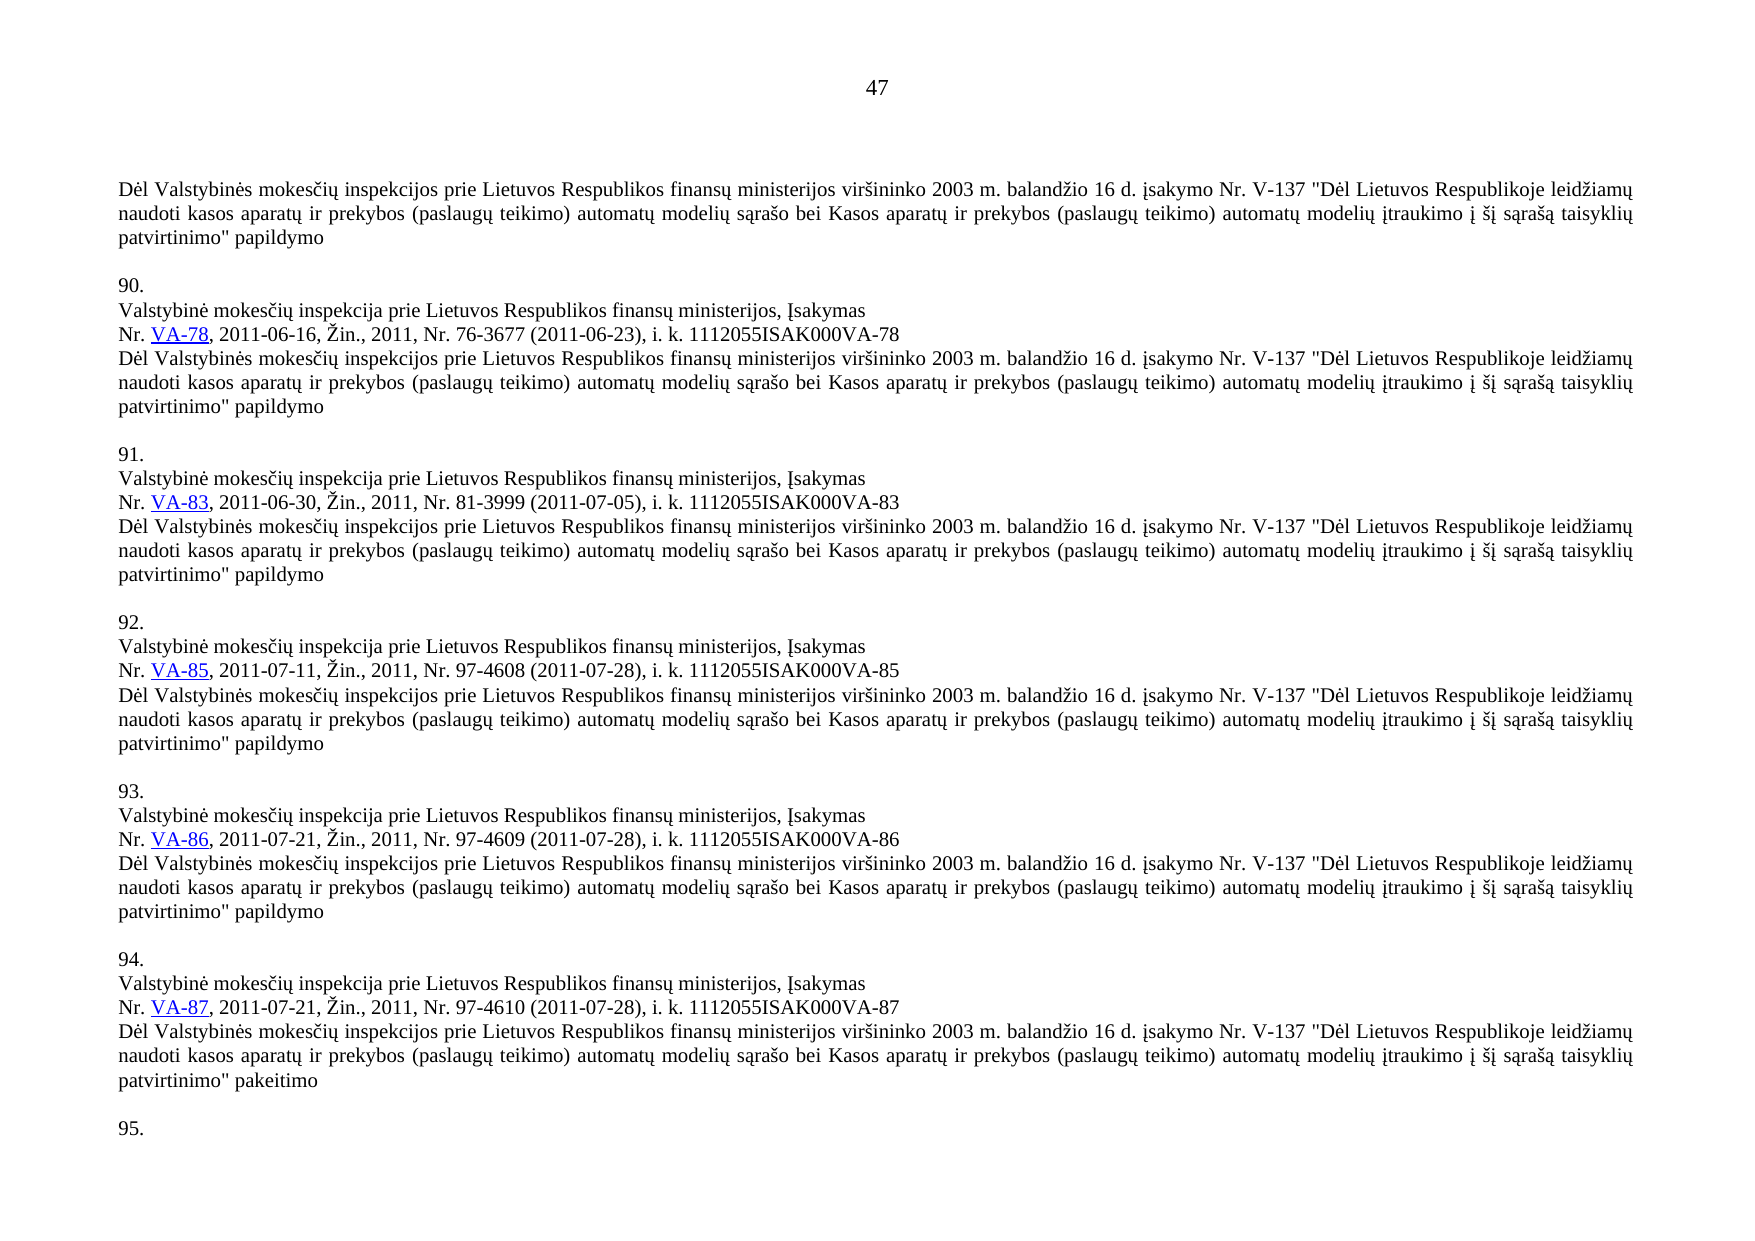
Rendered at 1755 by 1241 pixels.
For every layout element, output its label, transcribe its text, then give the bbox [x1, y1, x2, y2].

text Valstybinė mokesčių inspekcija prie Lietuvos Respublikos finansų ministerijos, Įsakymas [118, 297, 1636, 322]
text 94. [118, 947, 1636, 971]
text 91. [118, 442, 1636, 466]
text Nr. VA-86, 2011-07-21, Žin., 2011, Nr. 97-4609 (2011-07-28), i. k. 1112055ISAK000VA-86 [118, 827, 1636, 851]
text 92. [118, 610, 1636, 634]
text Dėl Valstybinės mokesčių inspekcijos prie Lietuvos Respublikos finansų ministerijos viršininko 2003 m. balandžio 16 d. įsakymo Nr. V-137 "Dėl Lietuvos Respublikoje leidžiamų naudoti kasos aparatų ir prekybos (paslaugų teikimo) automatų modelių sąrašo bei Kasos aparatų ir prekybos (paslaugų teikimo) automatų modelių įtraukimo į šį sąrašą taisyklių patvirtinimo" pakeitimo [118, 1019, 1636, 1092]
text Valstybinė mokesčių inspekcija prie Lietuvos Respublikos finansų ministerijos, Įsakymas [118, 803, 1636, 827]
text Valstybinė mokesčių inspekcija prie Lietuvos Respublikos finansų ministerijos, Įsakymas [118, 971, 1636, 995]
text Nr. VA-78, 2011-06-16, Žin., 2011, Nr. 76-3677 (2011-06-23), i. k. 1112055ISAK000VA-78 [118, 322, 1636, 346]
text Dėl Valstybinės mokesčių inspekcijos prie Lietuvos Respublikos finansų ministerijos viršininko 2003 m. balandžio 16 d. įsakymo Nr. V-137 "Dėl Lietuvos Respublikoje leidžiamų naudoti kasos aparatų ir prekybos (paslaugų teikimo) automatų modelių sąrašo bei Kasos aparatų ir prekybos (paslaugų teikimo) automatų modelių įtraukimo į šį sąrašą taisyklių patvirtinimo" papildymo [118, 682, 1636, 755]
text Valstybinė mokesčių inspekcija prie Lietuvos Respublikos finansų ministerijos, Įsakymas [118, 634, 1636, 658]
text 95. [118, 1116, 1636, 1140]
text Dėl Valstybinės mokesčių inspekcijos prie Lietuvos Respublikos finansų ministerijos viršininko 2003 m. balandžio 16 d. įsakymo Nr. V-137 "Dėl Lietuvos Respublikoje leidžiamų naudoti kasos aparatų ir prekybos (paslaugų teikimo) automatų modelių sąrašo bei Kasos aparatų ir prekybos (paslaugų teikimo) automatų modelių įtraukimo į šį sąrašą taisyklių patvirtinimo" papildymo [118, 177, 1636, 249]
text 90. [118, 273, 1636, 297]
text Dėl Valstybinės mokesčių inspekcijos prie Lietuvos Respublikos finansų ministerijos viršininko 2003 m. balandžio 16 d. įsakymo Nr. V-137 "Dėl Lietuvos Respublikoje leidžiamų naudoti kasos aparatų ir prekybos (paslaugų teikimo) automatų modelių sąrašo bei Kasos aparatų ir prekybos (paslaugų teikimo) automatų modelių įtraukimo į šį sąrašą taisyklių patvirtinimo" papildymo [118, 346, 1636, 418]
text Dėl Valstybinės mokesčių inspekcijos prie Lietuvos Respublikos finansų ministerijos viršininko 2003 m. balandžio 16 d. įsakymo Nr. V-137 "Dėl Lietuvos Respublikoje leidžiamų naudoti kasos aparatų ir prekybos (paslaugų teikimo) automatų modelių sąrašo bei Kasos aparatų ir prekybos (paslaugų teikimo) automatų modelių įtraukimo į šį sąrašą taisyklių patvirtinimo" papildymo [118, 514, 1636, 586]
text 93. [118, 779, 1636, 803]
text Valstybinė mokesčių inspekcija prie Lietuvos Respublikos finansų ministerijos, Įsakymas [118, 466, 1636, 490]
text Nr. VA-83, 2011-06-30, Žin., 2011, Nr. 81-3999 (2011-07-05), i. k. 1112055ISAK000VA-83 [118, 490, 1636, 514]
text Nr. VA-85, 2011-07-11, Žin., 2011, Nr. 97-4608 (2011-07-28), i. k. 1112055ISAK000VA-85 [118, 658, 1636, 682]
text Dėl Valstybinės mokesčių inspekcijos prie Lietuvos Respublikos finansų ministerijos viršininko 2003 m. balandžio 16 d. įsakymo Nr. V-137 "Dėl Lietuvos Respublikoje leidžiamų naudoti kasos aparatų ir prekybos (paslaugų teikimo) automatų modelių sąrašo bei Kasos aparatų ir prekybos (paslaugų teikimo) automatų modelių įtraukimo į šį sąrašą taisyklių patvirtinimo" papildymo [118, 851, 1636, 923]
text Nr. VA-87, 2011-07-21, Žin., 2011, Nr. 97-4610 (2011-07-28), i. k. 1112055ISAK000VA-87 [118, 995, 1636, 1019]
